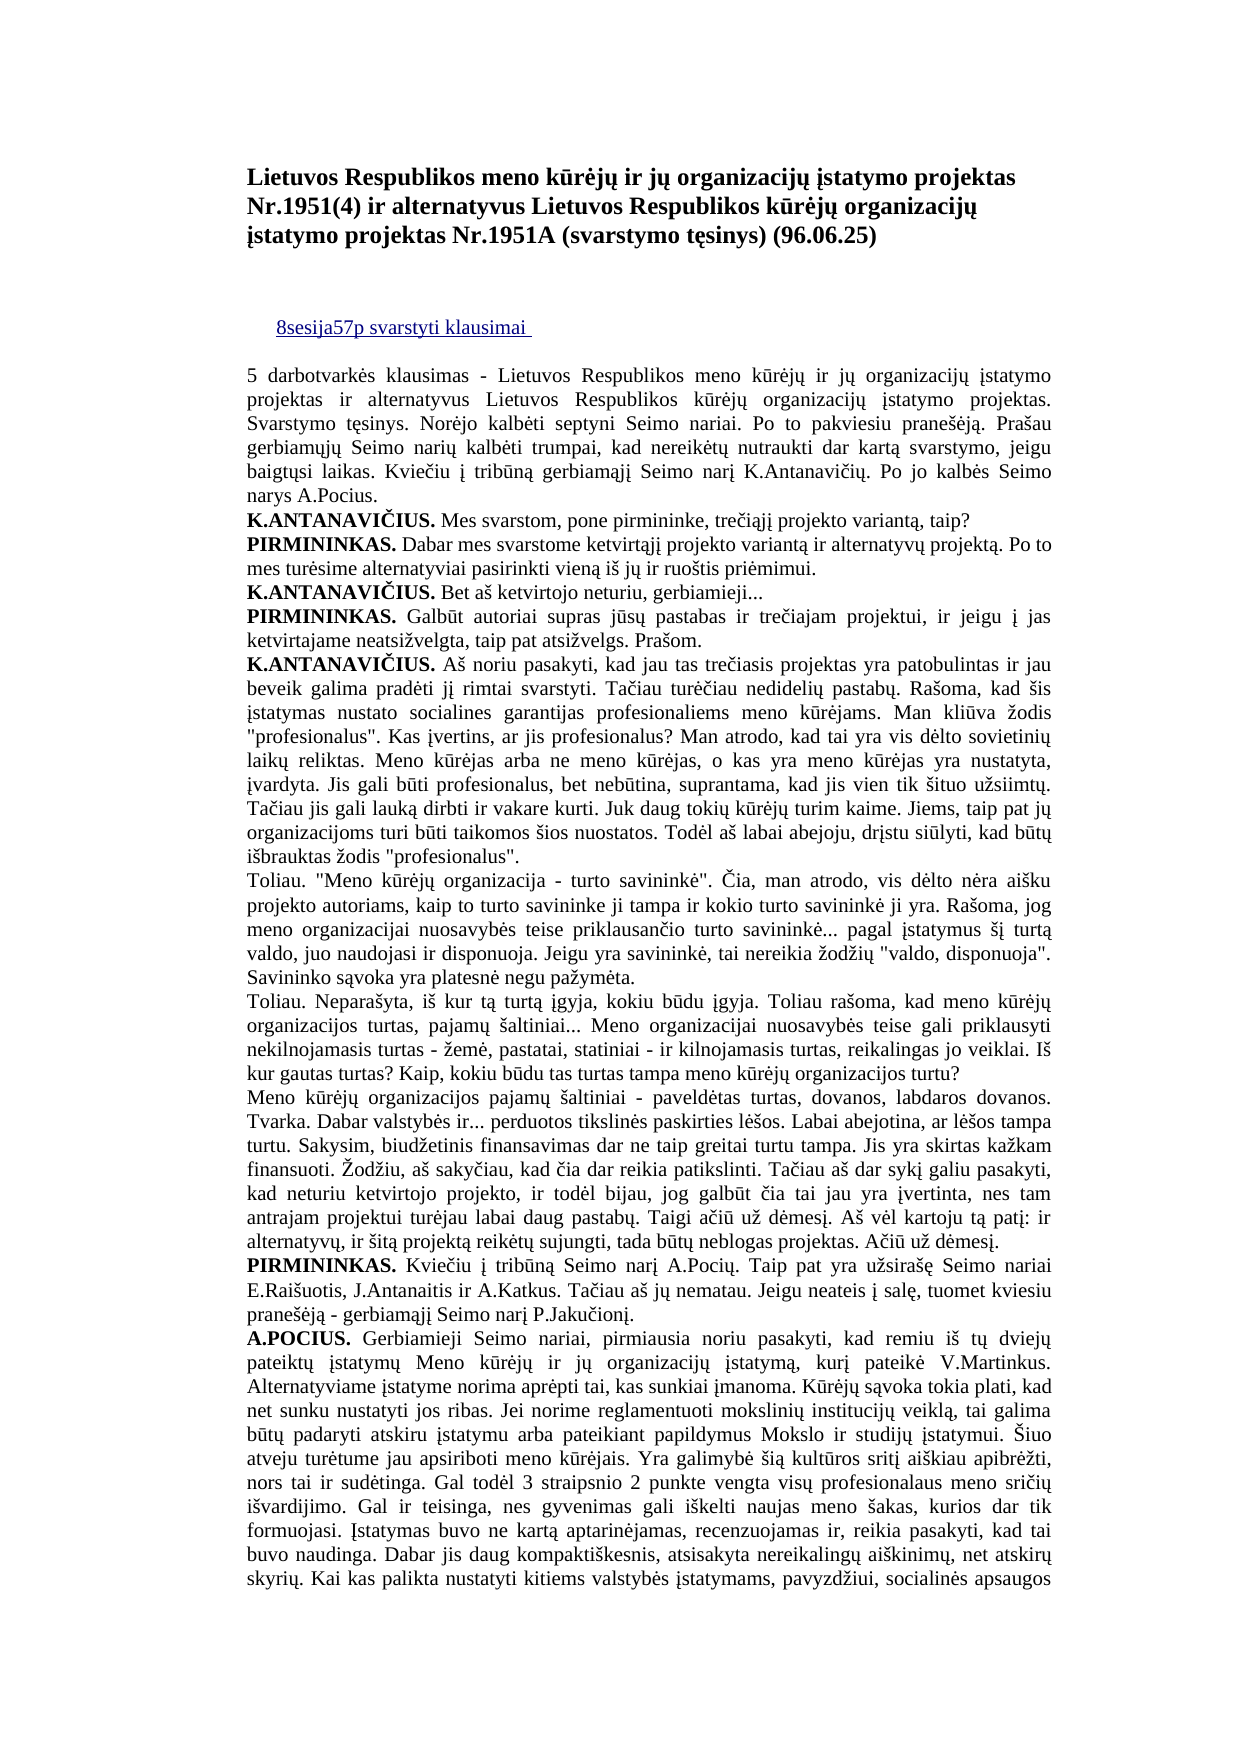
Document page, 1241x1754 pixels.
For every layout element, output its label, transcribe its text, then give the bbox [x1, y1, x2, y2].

text Toliau. "Meno kūrėjų organizacija - turto savininkė". Čia, man atrodo, vis dėlto nėra aišku projekto autoriams, kaip to turto savininke ji tampa ir kokio turto savininkė ji yra. Rašoma, jog meno organizacijai nuosavybės teise priklausančio turto savininkė... pagal įstatymus šį turtą valdo, juo naudojasi ir disponuoja. Jeigu yra savininkė, tai nereikia žodžių "valdo, disponuoja". Savininko sąvoka yra platesnė negu pažymėta. [247, 868, 1053, 989]
text PIRMININKAS. Dabar mes svarstome ketvirtąjį projekto variantą ir alternatyvų projektą. Po to mes turėsime alternatyviai pasirinkti vieną iš jų ir ruoštis priėmimui. [247, 532, 1053, 580]
text Lietuvos Respublikos meno kūrėjų ir jų organizacijų įstatymo projektas Nr.1951(4) ir alternatyvus Lietuvos Respublikos kūrėjų organizacijų įstatymo projektas Nr.1951A (svarstymo tęsinys) (96.06.25) [247, 162, 1053, 249]
text PIRMININKAS. Kviečiu į tribūną Seimo narį A.Pocių. Taip pat yra užsirašę Seimo nariai E.Raišuotis, J.Antanaitis ir A.Katkus. Tačiau aš jų nematau. Jeigu neateis į salę, tuomet kviesiu pranešėją - gerbiamąjį Seimo narį P.Jakučionį. [247, 1253, 1053, 1326]
text Toliau. Neparašyta, iš kur tą turtą įgyja, kokiu būdu įgyja. Toliau rašoma, kad meno kūrėjų organizacijos turtas, pajamų šaltiniai... Meno organizacijai nuosavybės teise gali priklausyti nekilnojamasis turtas - žemė, pastatai, statiniai - ir kilnojamasis turtas, reikalingas jo veiklai. Iš kur gautas turtas? Kaip, kokiu būdu tas turtas tampa meno kūrėjų organizacijos turtu? [247, 989, 1053, 1085]
text Meno kūrėjų organizacijos pajamų šaltiniai - paveldėtas turtas, dovanos, labdaros dovanos. Tvarka. Dabar valstybės ir... perduotos tikslinės paskirties lėšos. Labai abejotina, ar lėšos tampa turtu. Sakysim, biudžetinis finansavimas dar ne taip greitai turtu tampa. Jis yra skirtas kažkam finansuoti. Žodžiu, aš sakyčiau, kad čia dar reikia patikslinti. Tačiau aš dar sykį galiu pasakyti, kad neturiu ketvirtojo projekto, ir todėl bijau, jog galbūt čia tai jau yra įvertinta, nes tam antrajam projektui turėjau labai daug pastabų. Taigi ačiū už dėmesį. Aš vėl kartoju tą patį: ir alternatyvų, ir šitą projektą reikėtų sujungti, tada būtų neblogas projektas. Ačiū už dėmesį. [247, 1085, 1053, 1253]
text 5 darbotvarkės klausimas - Lietuvos Respublikos meno kūrėjų ir jų organizacijų įstatymo projektas ir alternatyvus Lietuvos Respublikos kūrėjų organizacijų įstatymo projektas. Svarstymo tęsinys. Norėjo kalbėti septyni Seimo nariai. Po to pakviesiu pranešėją. Prašau gerbiamųjų Seimo narių kalbėti trumpai, kad nereikėtų nutraukti dar kartą svarstymo, jeigu baigtųsi laikas. Kviečiu į tribūną gerbiamąjį Seimo narį K.Antanavičių. Po jo kalbės Seimo narys A.Pocius. [247, 363, 1053, 507]
text PIRMININKAS. Galbūt autoriai supras jūsų pastabas ir trečiajam projektui, ir jeigu į jas ketvirtajame neatsižvelgta, taip pat atsižvelgs. Prašom. [247, 604, 1053, 652]
text K.ANTANAVIČIUS. Aš noriu pasakyti, kad jau tas trečiasis projektas yra patobulintas ir jau beveik galima pradėti jį rimtai svarstyti. Tačiau turėčiau nedidelių pastabų. Rašoma, kad šis įstatymas nustato socialines garantijas profesionaliems meno kūrėjams. Man kliūva žodis "profesionalus". Kas įvertins, ar jis profesionalus? Man atrodo, kad tai yra vis dėlto sovietinių laikų reliktas. Meno kūrėjas arba ne meno kūrėjas, o kas yra meno kūrėjas yra nustatyta, įvardyta. Jis gali būti profesionalus, bet nebūtina, suprantama, kad jis vien tik šituo užsiimtų. Tačiau jis gali lauką dirbti ir vakare kurti. Juk daug tokių kūrėjų turim kaime. Jiems, taip pat jų organizacijoms turi būti taikomos šios nuostatos. Todėl aš labai abejoju, drįstu siūlyti, kad būtų išbrauktas žodis "profesionalus". [247, 652, 1053, 868]
text 8sesija57p svarstyti klausimai [247, 315, 1053, 339]
text A.POCIUS. Gerbiamieji Seimo nariai, pirmiausia noriu pasakyti, kad remiu iš tų dviejų pateiktų įstatymų Meno kūrėjų ir jų organizacijų įstatymą, kurį pateikė V.Martinkus. Alternatyviame įstatyme norima aprėpti tai, kas sunkiai įmanoma. Kūrėjų sąvoka tokia plati, kad net sunku nustatyti jos ribas. Jei norime reglamentuoti mokslinių institucijų veiklą, tai galima būtų padaryti atskiru įstatymu arba pateikiant papildymus Mokslo ir studijų įstatymui. Šiuo atveju turėtume jau apsiriboti meno kūrėjais. Yra galimybė šią kultūros sritį aiškiau apibrėžti, nors tai ir sudėtinga. Gal todėl 3 straipsnio 2 punkte vengta visų profesionalaus meno sričių išvardijimo. Gal ir teisinga, nes gyvenimas gali iškelti naujas meno šakas, kurios dar tik formuojasi. Įstatymas buvo ne kartą aptarinėjamas, recenzuojamas ir, reikia pasakyti, kad tai buvo naudinga. Dabar jis daug kompaktiškesnis, atsisakyta nereikalingų aiškinimų, net atskirų skyrių. Kai kas palikta nustatyti kitiems valstybės įstatymams, pavyzdžiui, socialinės apsaugos [247, 1326, 1053, 1590]
text K.ANTANAVIČIUS. Mes svarstom, pone pirmininke, trečiąjį projekto variantą, taip? [247, 507, 1053, 532]
text K.ANTANAVIČIUS. Bet aš ketvirtojo neturiu, gerbiamieji... [247, 580, 1053, 604]
